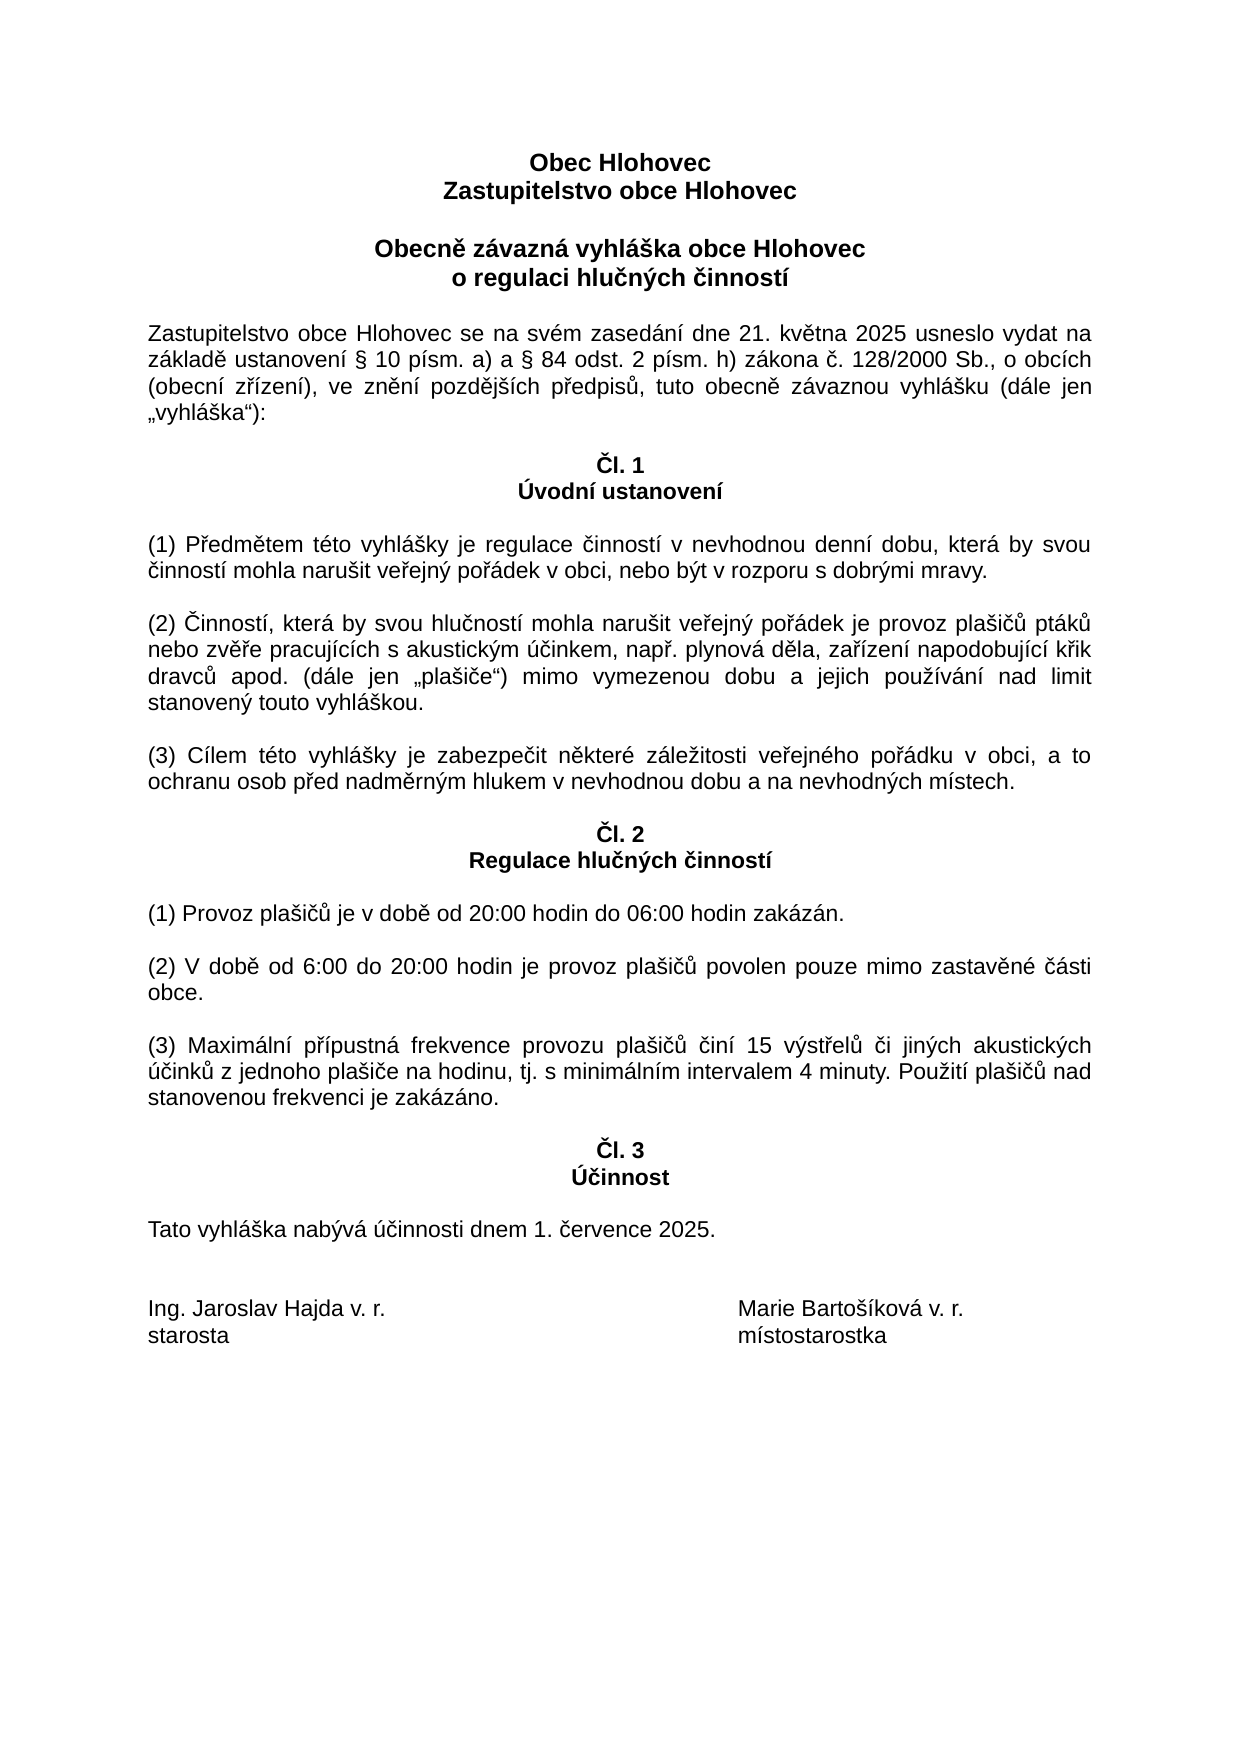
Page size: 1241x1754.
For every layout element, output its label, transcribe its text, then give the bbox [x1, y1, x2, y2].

text Úvodní ustanovení [148, 478, 1093, 504]
text Čl. 3 [148, 1137, 1093, 1163]
text (3) Maximální přípustná frekvence provozu plašičů činí 15 výstřelů či jiných akustických účinků z jednoho plašiče na hodinu, tj. s minimálním intervalem 4 minuty. Použití plašičů nad stanovenou frekvenci je zakázáno. [148, 1032, 1093, 1111]
text (2) V době od 6:00 do 20:00 hodin je provoz plašičů povolen pouze mimo zastavěné části obce. [148, 953, 1093, 1005]
text Tato vyhláška nabývá účinnosti dnem 1. července 2025. [148, 1216, 1093, 1242]
text (2) Činností, která by svou hlučností mohla narušit veřejný pořádek je provoz plašičů ptáků nebo zvěře pracujících s akustickým účinkem, např. plynová děla, zařízení napodobující křik dravců apod. (dále jen „plašiče“) mimo vymezenou dobu a jejich používání nad limit stanovený touto vyhláškou. [148, 610, 1093, 715]
text (3) Cílem této vyhlášky je zabezpečit některé záležitosti veřejného pořádku v obci, a to ochranu osob před nadměrným hlukem v nevhodnou dobu a na nevhodných místech. [148, 742, 1093, 794]
text Obecně závazná vyhláška obce Hlohovec [148, 234, 1093, 263]
text Čl. 2 [148, 821, 1093, 847]
text Zastupitelstvo obce Hlohovec [148, 176, 1093, 205]
text o regulaci hlučných činností [148, 263, 1093, 291]
text (1) Provoz plašičů je v době od 20:00 hodin do 06:00 hodin zakázán. [148, 900, 1093, 926]
text starosta místostarostka [148, 1322, 1093, 1348]
text Regulace hlučných činností [148, 847, 1093, 873]
text Obec Hlohovec [148, 148, 1093, 176]
text Zastupitelstvo obce Hlohovec se na svém zasedání dne 21. května 2025 usneslo vydat na základě ustanovení § 10 písm. a) a § 84 odst. 2 písm. h) zákona č. 128/2000 Sb., o obcích (obecní zřízení), ve znění pozdějších předpisů, tuto obecně závaznou vyhlášku (dále jen „vyhláška“): [148, 320, 1093, 426]
text Ing. Jaroslav Hajda v. r. Marie Bartošíková v. r. [148, 1295, 1093, 1322]
text Účinnost [148, 1163, 1093, 1190]
text Čl. 1 [148, 452, 1093, 478]
text (1) Předmětem této vyhlášky je regulace činností v nevhodnou denní dobu, která by svou činností mohla narušit veřejný pořádek v obci, nebo být v rozporu s dobrými mravy. [148, 531, 1093, 584]
